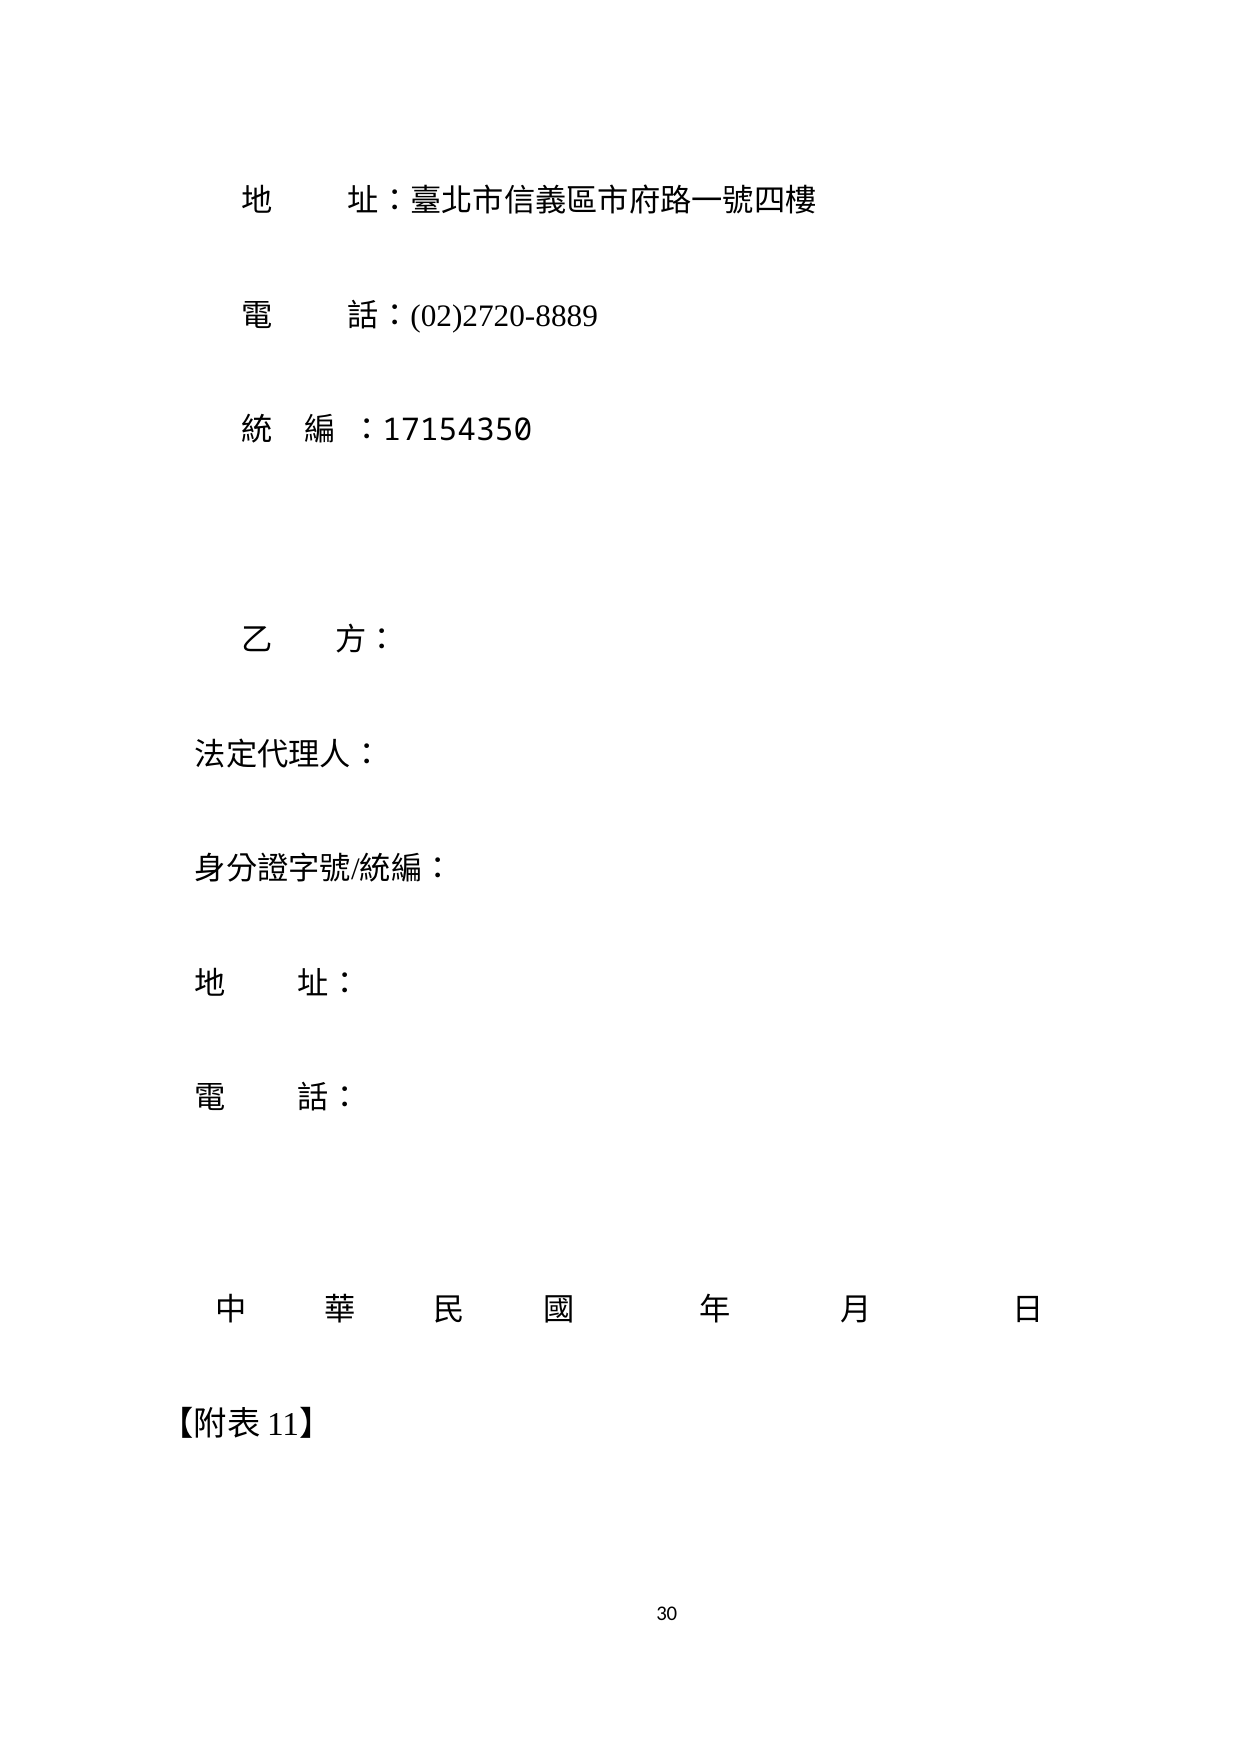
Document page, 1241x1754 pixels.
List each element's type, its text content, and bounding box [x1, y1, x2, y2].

text 中 華 民 國 年 月 日 [148, 1265, 1110, 1328]
text 乙 方： [148, 595, 1110, 658]
text 電 話： [148, 1053, 1110, 1116]
text 地 址：臺北市信義區市府路一號四樓 [148, 156, 1110, 219]
text 地 址： [148, 939, 1110, 1001]
text 統 編 ：17154350 [148, 385, 1110, 448]
text 法定代理人： [148, 710, 1110, 772]
text 身分證字號/統編： [148, 824, 1110, 887]
text 【附表11】 [148, 1380, 1110, 1442]
text 電 話：(02)2720-8889 [148, 271, 1110, 333]
